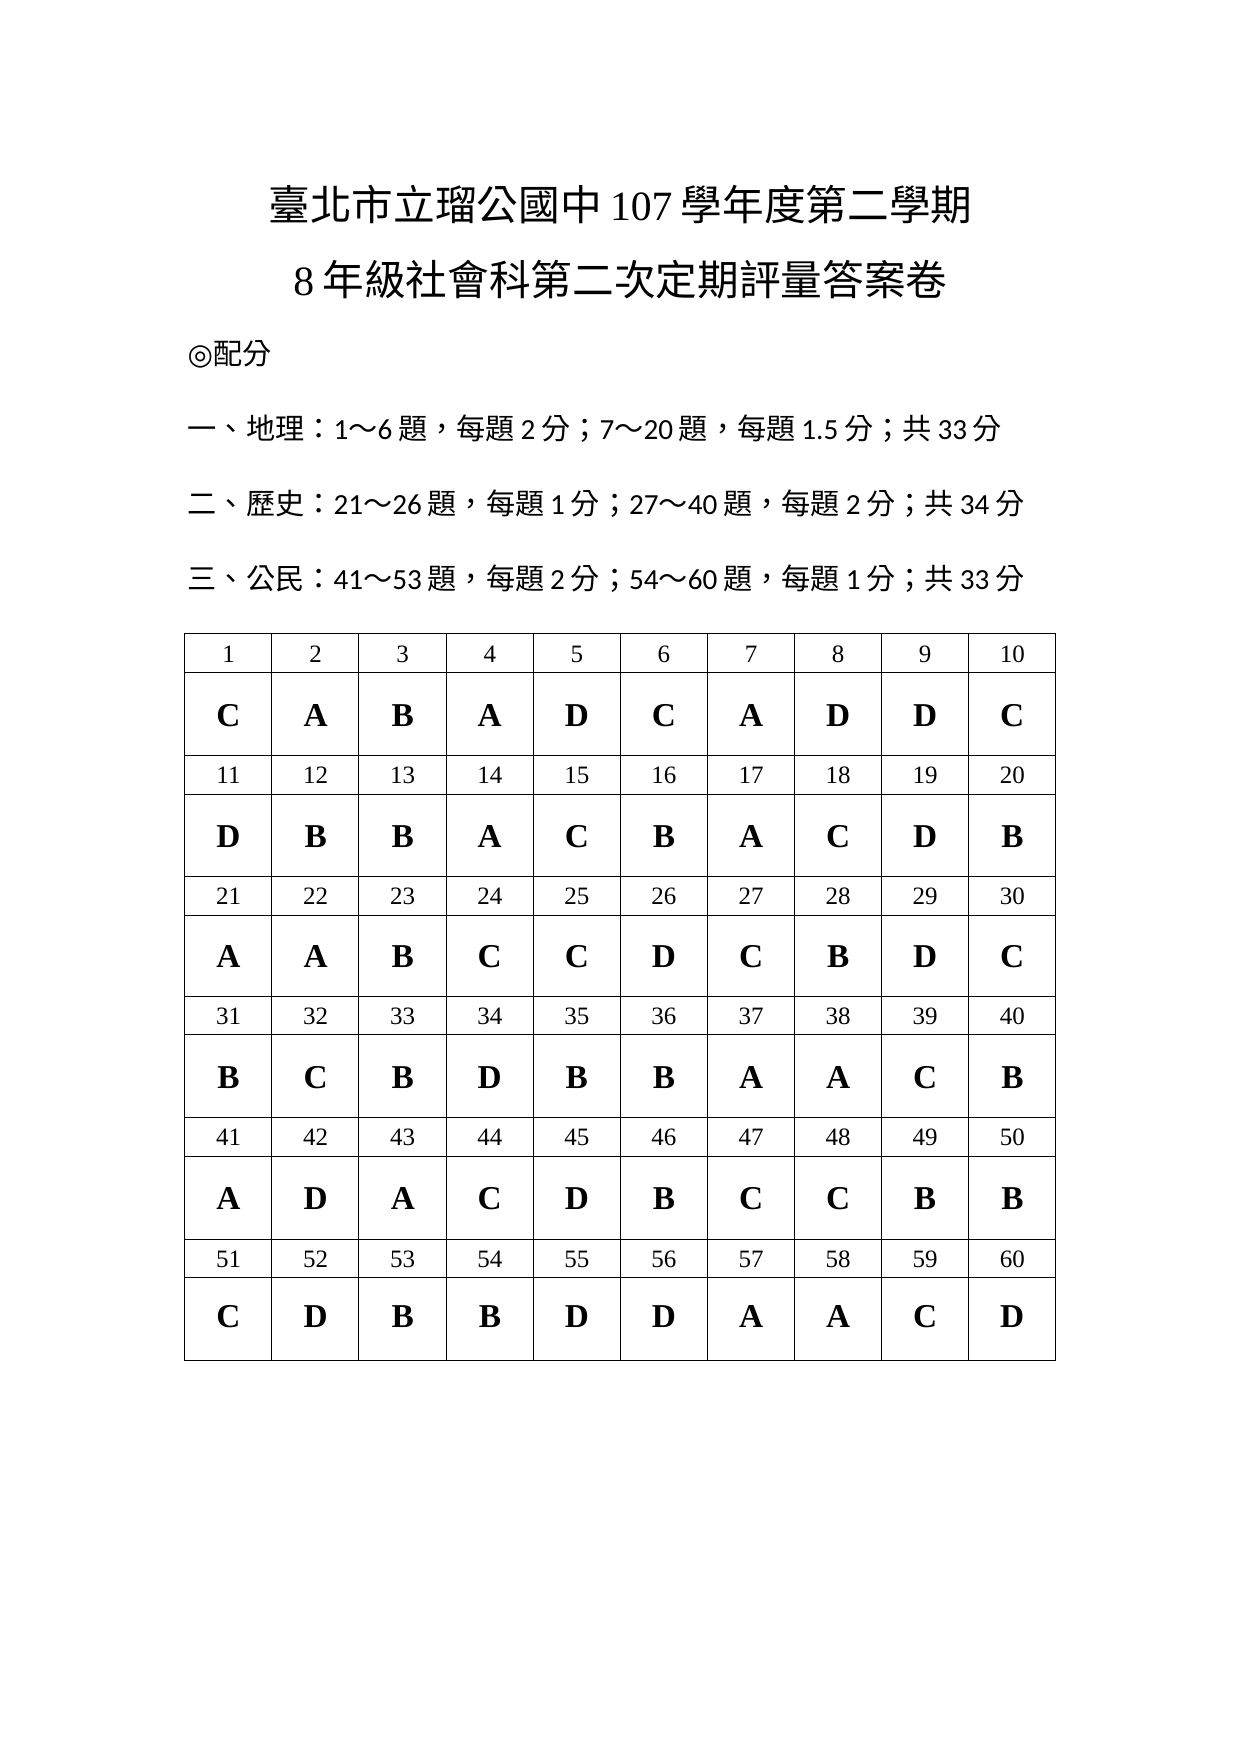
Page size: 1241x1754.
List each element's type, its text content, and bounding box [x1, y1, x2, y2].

table_cell 48 [795, 1118, 881, 1156]
table_cell 30 [969, 877, 1055, 914]
table_cell 40 [969, 997, 1055, 1034]
table_cell 32 [272, 997, 358, 1034]
table_cell 31 [185, 997, 271, 1034]
table_cell B [359, 673, 446, 755]
table_cell 34 [447, 997, 533, 1034]
text 一、地理：1〜6題，每題2分；7〜20題，每題1.5分；共33分 [187, 389, 1053, 464]
table_cell 47 [708, 1118, 794, 1156]
table_cell B [447, 1278, 533, 1360]
table_cell A [185, 1157, 271, 1239]
table_cell 12 [272, 756, 358, 794]
table_cell 50 [969, 1118, 1055, 1156]
table_cell A [272, 916, 358, 996]
table_cell 38 [795, 997, 881, 1034]
table_cell B [969, 1035, 1055, 1117]
table_header 2 [272, 634, 358, 672]
table_cell D [447, 1035, 533, 1117]
table_cell 45 [534, 1118, 620, 1156]
table_cell C [185, 673, 271, 755]
text 三、公民：41〜53題，每題2分；54〜60題，每題1分；共33分 [187, 539, 1053, 614]
table_cell 55 [534, 1240, 620, 1277]
table_cell 28 [795, 877, 881, 914]
table_cell B [621, 1157, 707, 1239]
table_cell D [882, 916, 968, 996]
table_cell B [359, 1035, 446, 1117]
table_cell C [795, 1157, 881, 1239]
table_cell B [272, 795, 358, 876]
table_cell A [708, 673, 794, 755]
table_cell 41 [185, 1118, 271, 1156]
table_cell 16 [621, 756, 707, 794]
table_header 10 [969, 634, 1055, 672]
text 臺北市立瑠公國中107學年度第二學期 [187, 164, 1053, 239]
table_header 3 [359, 634, 446, 672]
table_cell C [185, 1278, 271, 1360]
table_cell 33 [359, 997, 446, 1034]
table_cell 26 [621, 877, 707, 914]
table_cell B [185, 1035, 271, 1117]
text ◎配分 [187, 314, 1053, 389]
table_cell A [708, 1035, 794, 1117]
table_cell B [621, 1035, 707, 1117]
table_cell D [534, 1278, 620, 1360]
table_header 8 [795, 634, 881, 672]
table_header 9 [882, 634, 968, 672]
table_cell 49 [882, 1118, 968, 1156]
table_cell C [534, 916, 620, 996]
table_cell C [447, 916, 533, 996]
table_cell 11 [185, 756, 271, 794]
table_cell 36 [621, 997, 707, 1034]
table_cell A [708, 795, 794, 876]
table_cell C [969, 916, 1055, 996]
table_cell 56 [621, 1240, 707, 1277]
table_cell B [359, 1278, 446, 1360]
table_cell 53 [359, 1240, 446, 1277]
table_cell D [969, 1278, 1055, 1360]
table_cell D [882, 673, 968, 755]
table_cell D [534, 673, 620, 755]
table_cell 60 [969, 1240, 1055, 1277]
table_cell A [708, 1278, 794, 1360]
table_cell 22 [272, 877, 358, 914]
table_cell C [795, 795, 881, 876]
table_cell 24 [447, 877, 533, 914]
table_cell B [621, 795, 707, 876]
table_cell 42 [272, 1118, 358, 1156]
table_cell D [272, 1278, 358, 1360]
table_cell B [882, 1157, 968, 1239]
table_cell B [534, 1035, 620, 1117]
table_cell 25 [534, 877, 620, 914]
table_cell 17 [708, 756, 794, 794]
table_cell 51 [185, 1240, 271, 1277]
table_cell A [447, 673, 533, 755]
table_cell C [882, 1035, 968, 1117]
table_cell D [621, 916, 707, 996]
table_cell 20 [969, 756, 1055, 794]
table_header 1 [185, 634, 271, 672]
table_cell 59 [882, 1240, 968, 1277]
table_cell D [185, 795, 271, 876]
table_cell C [708, 1157, 794, 1239]
table_cell A [185, 916, 271, 996]
table_cell 37 [708, 997, 794, 1034]
table_cell A [795, 1035, 881, 1117]
table_cell 13 [359, 756, 446, 794]
table_cell 29 [882, 877, 968, 914]
table_header 5 [534, 634, 620, 672]
table_cell 18 [795, 756, 881, 794]
table_cell C [272, 1035, 358, 1117]
table_cell C [882, 1278, 968, 1360]
table_cell 58 [795, 1240, 881, 1277]
table_cell 15 [534, 756, 620, 794]
table_cell 54 [447, 1240, 533, 1277]
table_cell 14 [447, 756, 533, 794]
table_cell 35 [534, 997, 620, 1034]
table_cell B [969, 1157, 1055, 1239]
table_cell 23 [359, 877, 446, 914]
table_cell 21 [185, 877, 271, 914]
table_cell B [359, 916, 446, 996]
table_cell 52 [272, 1240, 358, 1277]
table_cell A [272, 673, 358, 755]
table_cell 39 [882, 997, 968, 1034]
table_header 7 [708, 634, 794, 672]
table_cell 46 [621, 1118, 707, 1156]
table_cell C [969, 673, 1055, 755]
table_cell B [359, 795, 446, 876]
text 二、歷史：21〜26題，每題1分；27〜40題，每題2分；共34分 [187, 464, 1053, 539]
table_header 4 [447, 634, 533, 672]
table_cell 44 [447, 1118, 533, 1156]
table_cell C [447, 1157, 533, 1239]
table_cell A [359, 1157, 446, 1239]
table_cell 19 [882, 756, 968, 794]
table_cell 27 [708, 877, 794, 914]
table_cell D [621, 1278, 707, 1360]
table_cell C [708, 916, 794, 996]
table_cell 57 [708, 1240, 794, 1277]
table_cell B [795, 916, 881, 996]
table_cell B [969, 795, 1055, 876]
table_cell C [534, 795, 620, 876]
table_cell A [447, 795, 533, 876]
table_cell A [795, 1278, 881, 1360]
table_cell D [882, 795, 968, 876]
table_header 6 [621, 634, 707, 672]
table_cell D [795, 673, 881, 755]
text 8年級社會科第二次定期評量答案卷 [187, 239, 1053, 314]
table_cell D [272, 1157, 358, 1239]
table_cell 43 [359, 1118, 446, 1156]
table_cell D [534, 1157, 620, 1239]
table_cell C [621, 673, 707, 755]
